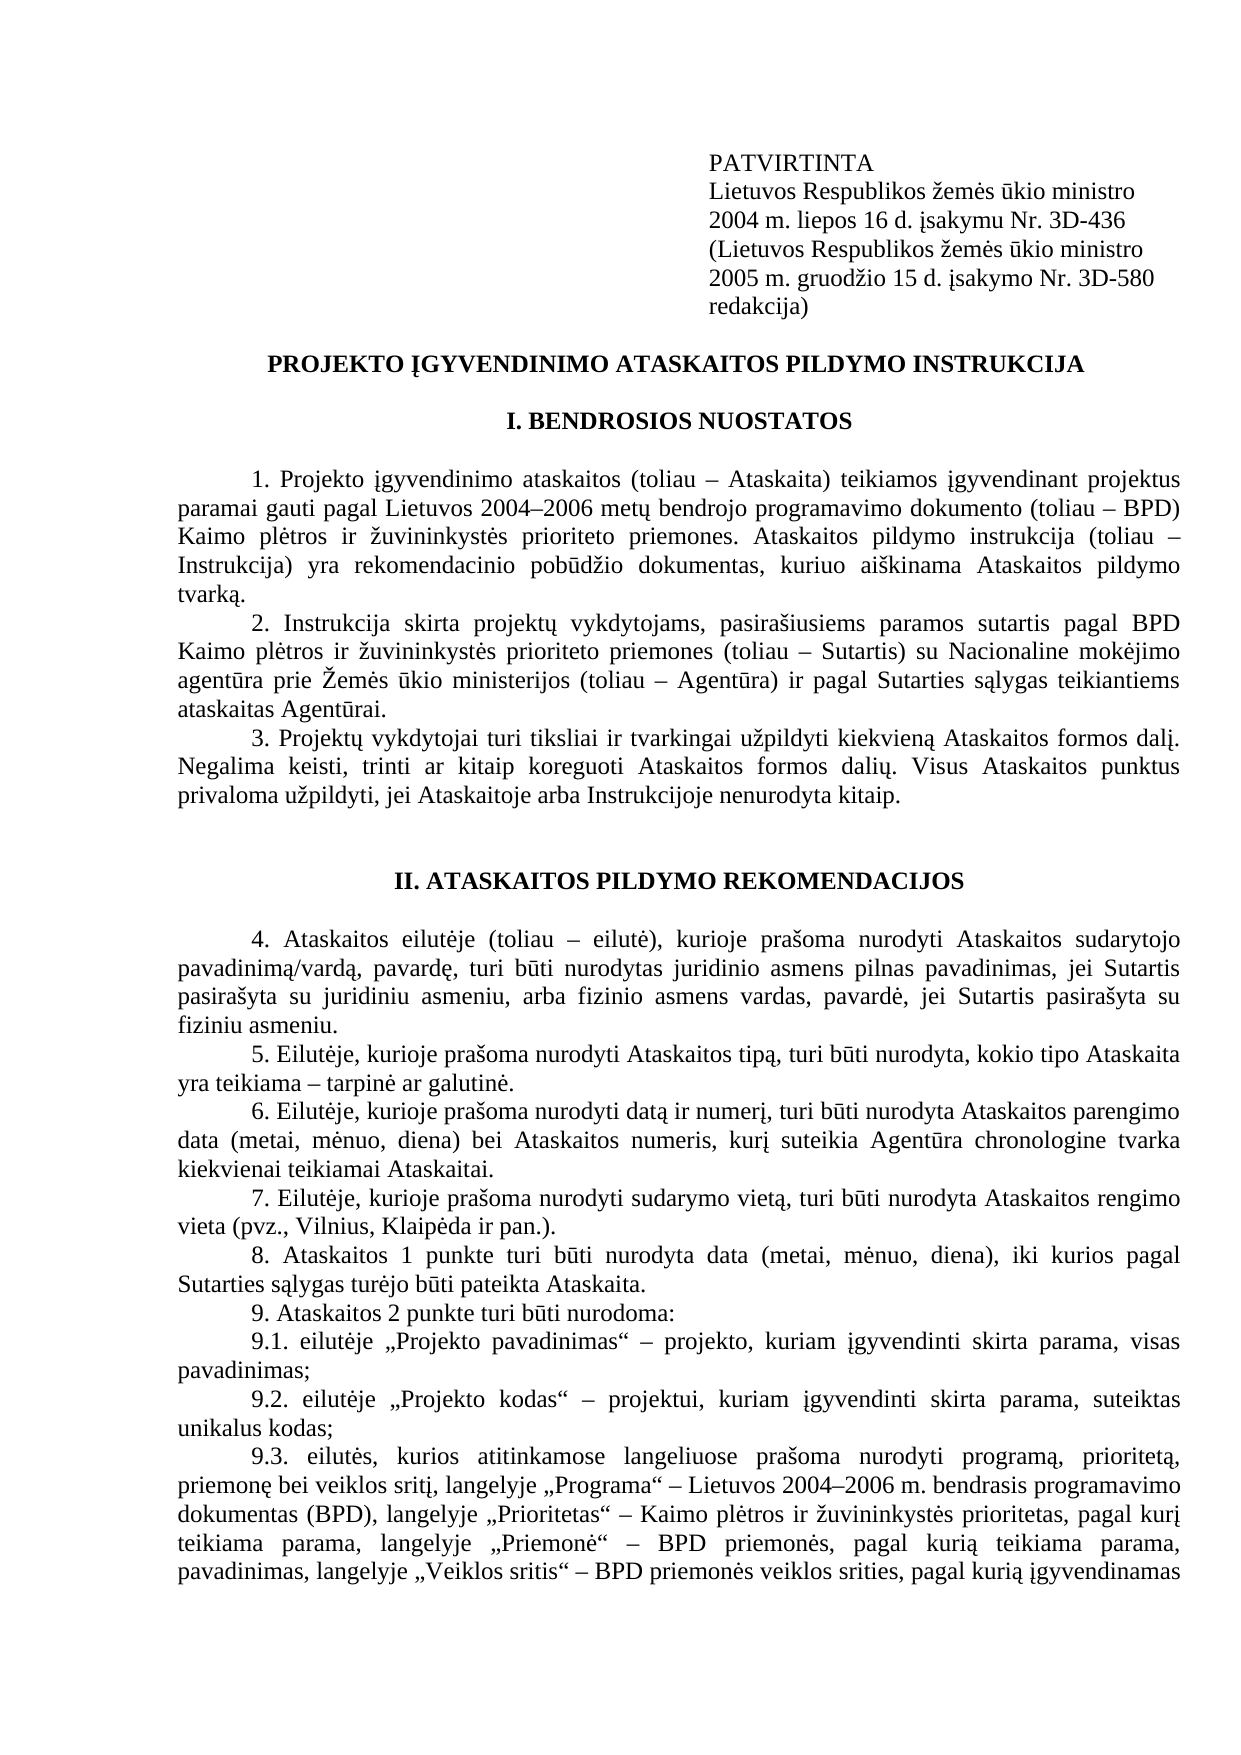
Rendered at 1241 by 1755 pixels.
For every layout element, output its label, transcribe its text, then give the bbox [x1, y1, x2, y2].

text 6. Eilutėje, kurioje prašoma nurodyti datą ir numerį, turi būti nurodyta Ataskaitos parengimo data (metai, mėnuo, diena) bei Ataskaitos numeris, kurį suteikia Agentūra chronologine tvarka kiekvienai teikiamai Ataskaitai. [177, 1096, 1181, 1183]
text I. BENDROSIOS NUOSTATOS [177, 406, 1181, 435]
text 4. Ataskaitos eilutėje (toliau – eilutė), kurioje prašoma nurodyti Ataskaitos sudarytojo pavadinimą/vardą, pavardę, turi būti nurodytas juridinio asmens pilnas pavadinimas, jei Sutartis pasirašyta su juridiniu asmeniu, arba fizinio asmens vardas, pavardė, jei Sutartis pasirašyta su fiziniu asmeniu. [177, 924, 1181, 1039]
text 9.1. eilutėje „Projekto pavadinimas“ – projekto, kuriam įgyvendinti skirta parama, visas pavadinimas; [177, 1326, 1181, 1384]
text PROJEKTO ĮGYVENDINIMO ATASKAITOS PILDYMO INSTRUKCIJA [177, 349, 1181, 378]
text 2005 m. gruodžio 15 d. įsakymo Nr. 3D-580 [177, 263, 1181, 291]
text 9. Ataskaitos 2 punkte turi būti nurodoma: [177, 1298, 1181, 1326]
text 9.2. eilutėje „Projekto kodas“ – projektui, kuriam įgyvendinti skirta parama, suteiktas unikalus kodas; [177, 1384, 1181, 1441]
text 8. Ataskaitos 1 punkte turi būti nurodyta data (metai, mėnuo, diena), iki kurios pagal Sutarties sąlygas turėjo būti pateikta Ataskaita. [177, 1240, 1181, 1298]
text PATVIRTINTA [177, 148, 1181, 176]
text 2004 m. liepos 16 d. įsakymu Nr. 3D-436 [177, 205, 1181, 234]
text 7. Eilutėje, kurioje prašoma nurodyti sudarymo vietą, turi būti nurodyta Ataskaitos rengimo vieta (pvz., Vilnius, Klaipėda ir pan.). [177, 1183, 1181, 1240]
text 1. Projekto įgyvendinimo ataskaitos (toliau – Ataskaita) teikiamos įgyvendinant projektus paramai gauti pagal Lietuvos 2004–2006 metų bendrojo programavimo dokumento (toliau – BPD) Kaimo plėtros ir žuvininkystės prioriteto priemones. Ataskaitos pildymo instrukcija (toliau – Instrukcija) yra rekomendacinio pobūdžio dokumentas, kuriuo aiškinama Ataskaitos pildymo tvarką. [177, 464, 1181, 608]
text 2. Instrukcija skirta projektų vykdytojams, pasirašiusiems paramos sutartis pagal BPD Kaimo plėtros ir žuvininkystės prioriteto priemones (toliau – Sutartis) su Nacionaline mokėjimo agentūra prie Žemės ūkio ministerijos (toliau – Agentūra) ir pagal Sutarties sąlygas teikiantiems ataskaitas Agentūrai. [177, 608, 1181, 723]
text 5. Eilutėje, kurioje prašoma nurodyti Ataskaitos tipą, turi būti nurodyta, kokio tipo Ataskaita yra teikiama – tarpinė ar galutinė. [177, 1039, 1181, 1096]
text II. ATASKAITOS PILDYMO REKOMENDACIJOS [177, 866, 1181, 895]
text Lietuvos Respublikos žemės ūkio ministro [177, 176, 1181, 205]
text (Lietuvos Respublikos žemės ūkio ministro [177, 234, 1181, 263]
text 9.3. eilutės, kurios atitinkamose langeliuose prašoma nurodyti programą, prioritetą, priemonę bei veiklos sritį, langelyje „Programa“ – Lietuvos 2004–2006 m. bendrasis programavimo dokumentas (BPD), langelyje „Prioritetas“ – Kaimo plėtros ir žuvininkystės prioritetas, pagal kurį teikiama parama, langelyje „Priemonė“ – BPD priemonės, pagal kurią teikiama parama, pavadinimas, langelyje „Veiklos sritis“ – BPD priemonės veiklos srities, pagal kurią įgyvendinamas [177, 1441, 1181, 1585]
text redakcija) [177, 291, 1181, 320]
text 3. Projektų vykdytojai turi tiksliai ir tvarkingai užpildyti kiekvieną Ataskaitos formos dalį. Negalima keisti, trinti ar kitaip koreguoti Ataskaitos formos dalių. Visus Ataskaitos punktus privaloma užpildyti, jei Ataskaitoje arba Instrukcijoje nenurodyta kitaip. [177, 723, 1181, 809]
